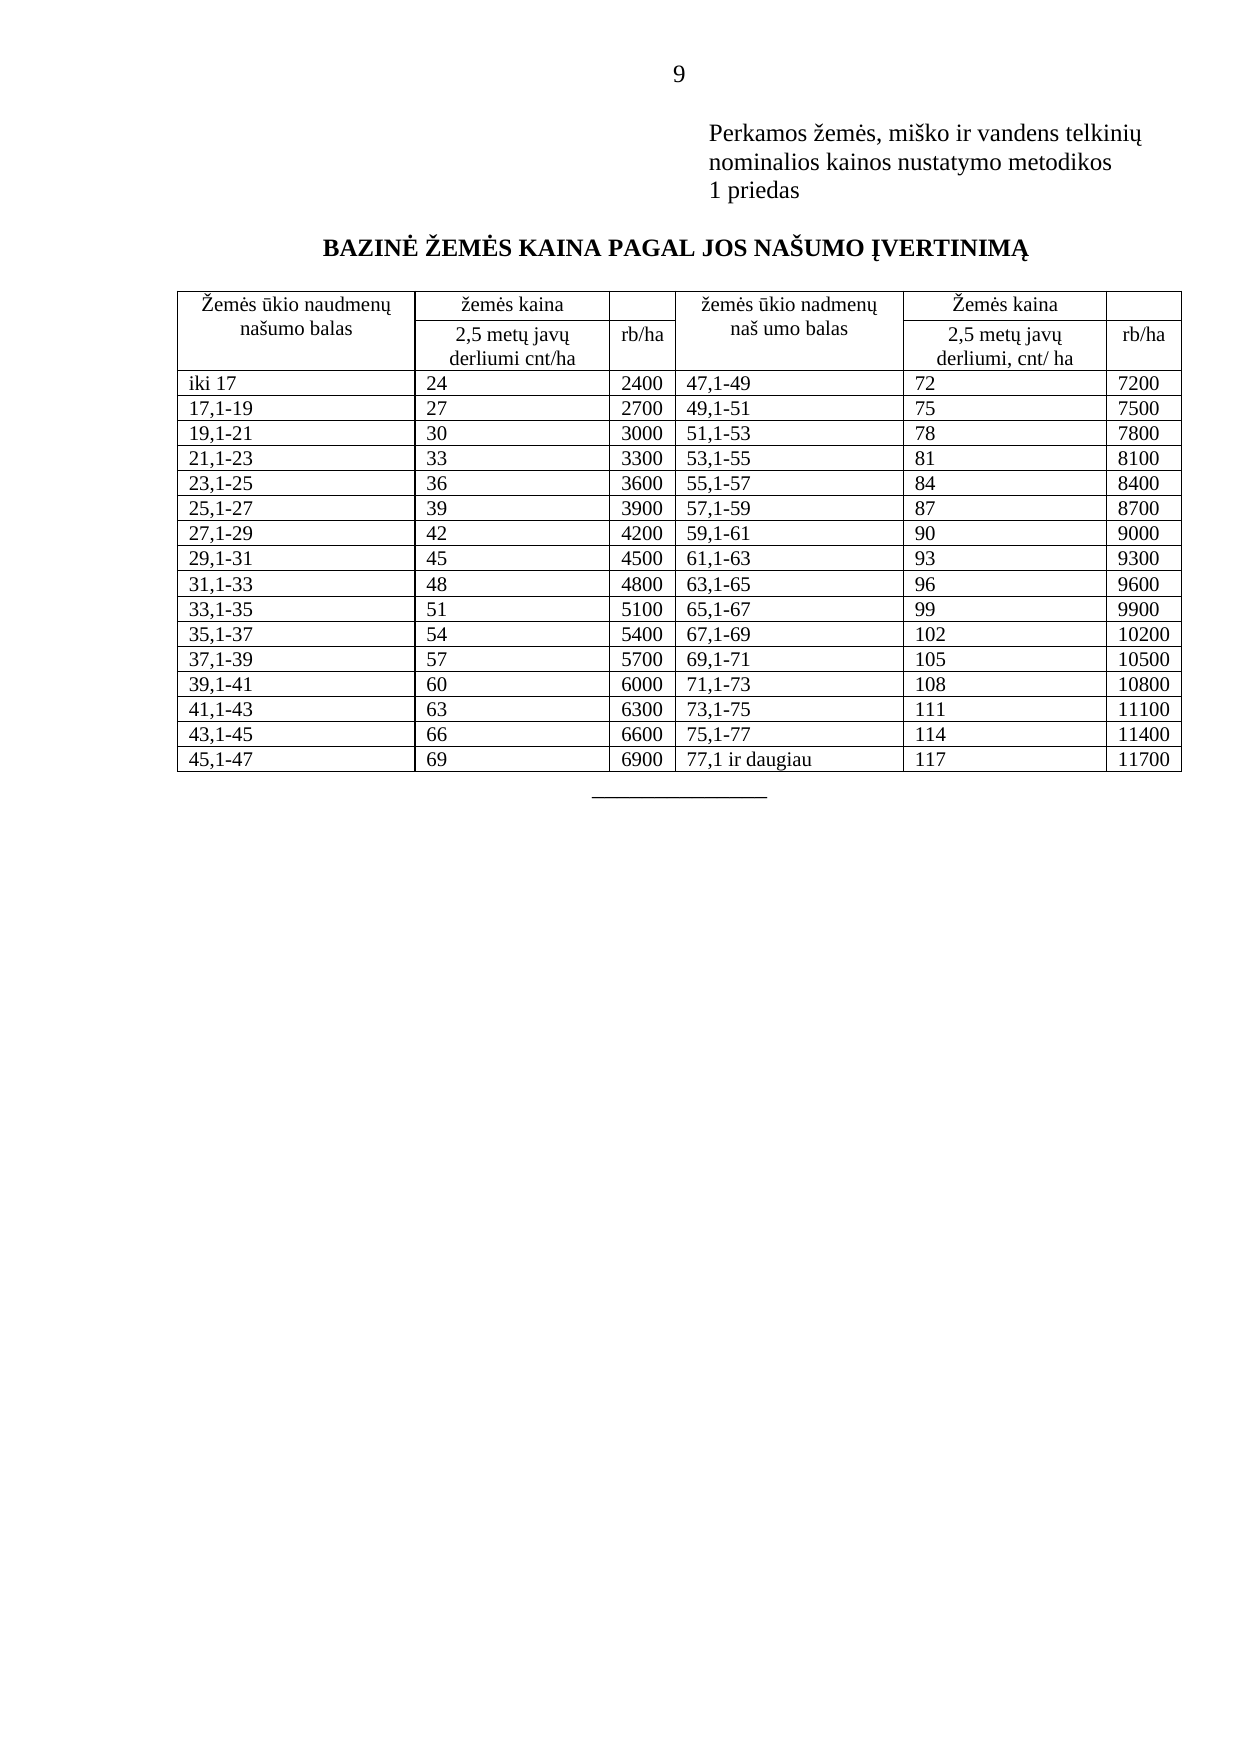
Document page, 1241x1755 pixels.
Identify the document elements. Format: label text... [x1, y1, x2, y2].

table_cell 19,1-21 [178, 421, 414, 445]
text nominalios kainos nustatymo metodikos [177, 147, 1181, 176]
table_cell 71,1-73 [676, 672, 903, 696]
table_cell iki 17 [178, 371, 414, 395]
table_cell 96 [904, 571, 1106, 596]
table_cell 21,1-23 [178, 446, 414, 470]
table_cell 73,1-75 [676, 697, 903, 721]
table_cell 7200 [1107, 371, 1181, 395]
table_cell 3900 [610, 496, 675, 520]
table_cell 45 [416, 546, 609, 570]
table_cell 66 [416, 722, 609, 746]
table_cell 10800 [1107, 672, 1181, 696]
table_cell 2400 [610, 371, 675, 395]
table_cell 42 [416, 521, 609, 545]
table_cell 105 [904, 647, 1106, 671]
table_cell 5400 [610, 622, 675, 646]
table_cell 27 [416, 396, 609, 420]
table_cell 6000 [610, 672, 675, 696]
table_cell 54 [416, 622, 609, 646]
table_cell 9300 [1107, 546, 1181, 570]
table_cell 2700 [610, 396, 675, 420]
table_cell 7500 [1107, 396, 1181, 420]
table_cell 29,1-31 [178, 546, 414, 570]
table_cell 48 [416, 571, 609, 596]
table_cell 6300 [610, 697, 675, 721]
table_cell 65,1-67 [676, 597, 903, 621]
table_cell 3300 [610, 446, 675, 470]
table_cell 47,1-49 [676, 371, 903, 395]
table_cell 10200 [1107, 622, 1181, 646]
table_cell 33,1-35 [178, 597, 414, 621]
table_cell 102 [904, 622, 1106, 646]
table_cell rb/ha [1107, 321, 1181, 369]
table_cell 4200 [610, 521, 675, 545]
table_cell 84 [904, 471, 1106, 495]
table_cell 57,1-59 [676, 496, 903, 520]
table_cell 2,5 metų javų derliumi, cnt/ ha [904, 321, 1106, 369]
table_cell 69,1-71 [676, 647, 903, 671]
table_cell 43,1-45 [178, 722, 414, 746]
table_cell 6600 [610, 722, 675, 746]
table_cell 67,1-69 [676, 622, 903, 646]
table_cell 108 [904, 672, 1106, 696]
table_header Žemės kaina [904, 292, 1106, 320]
table_cell 25,1-27 [178, 496, 414, 520]
table_cell 111 [904, 697, 1106, 721]
table_cell 35,1-37 [178, 622, 414, 646]
table_cell 55,1-57 [676, 471, 903, 495]
table_cell 4500 [610, 546, 675, 570]
table_cell 90 [904, 521, 1106, 545]
table_cell 39 [416, 496, 609, 520]
table_cell 30 [416, 421, 609, 445]
table_cell 2,5 metų javų derliumi cnt/ha [416, 321, 609, 369]
table_header [1107, 292, 1181, 320]
table_header Žemės ūkio naudmenų našumo balas [178, 292, 414, 369]
table_cell 9000 [1107, 521, 1181, 545]
table_cell 27,1-29 [178, 521, 414, 545]
table_cell 59,1-61 [676, 521, 903, 545]
table_cell 57 [416, 647, 609, 671]
table_cell 9900 [1107, 597, 1181, 621]
table_cell 8400 [1107, 471, 1181, 495]
table_cell 4800 [610, 571, 675, 596]
table_cell 7800 [1107, 421, 1181, 445]
table_cell 8700 [1107, 496, 1181, 520]
table_cell 41,1-43 [178, 697, 414, 721]
table_cell 49,1-51 [676, 396, 903, 420]
table_cell 8100 [1107, 446, 1181, 470]
table_cell 51 [416, 597, 609, 621]
table_cell 117 [904, 747, 1106, 771]
table_cell 11700 [1107, 747, 1181, 771]
table_cell 3000 [610, 421, 675, 445]
table_cell 33 [416, 446, 609, 470]
table_cell 23,1-25 [178, 471, 414, 495]
table_cell 5100 [610, 597, 675, 621]
table_cell 10500 [1107, 647, 1181, 671]
text Perkamos žemės, miško ir vandens telkinių [709, 118, 1181, 147]
table_cell 53,1-55 [676, 446, 903, 470]
table_cell 6900 [610, 747, 675, 771]
text Bazinė žemės kaina pagal jos našumo įvertinimą [177, 233, 1181, 262]
table_cell 63,1-65 [676, 571, 903, 596]
table_cell 37,1-39 [178, 647, 414, 671]
table_cell rb/ha [610, 321, 675, 369]
table_cell 61,1-63 [676, 546, 903, 570]
table_cell 45,1-47 [178, 747, 414, 771]
table_cell 11100 [1107, 697, 1181, 721]
table_cell 72 [904, 371, 1106, 395]
table_cell 3600 [610, 471, 675, 495]
table_header [610, 292, 675, 320]
table_cell 51,1-53 [676, 421, 903, 445]
table_cell 11400 [1107, 722, 1181, 746]
table_cell 81 [904, 446, 1106, 470]
table_cell 78 [904, 421, 1106, 445]
table_cell 69 [416, 747, 609, 771]
table_cell 31,1-33 [178, 571, 414, 596]
table_header žemės ūkio nadmenų naš umo balas [676, 292, 903, 369]
table_cell 93 [904, 546, 1106, 570]
table_cell 75 [904, 396, 1106, 420]
table_cell 17,1-19 [178, 396, 414, 420]
table_cell 63 [416, 697, 609, 721]
text 1 priedas [177, 176, 1181, 204]
table_cell 60 [416, 672, 609, 696]
table_cell 114 [904, 722, 1106, 746]
table_cell 39,1-41 [178, 672, 414, 696]
table_cell 77,1 ir daugiau [676, 747, 903, 771]
table_cell 99 [904, 597, 1106, 621]
table_cell 36 [416, 471, 609, 495]
table_cell 75,1-77 [676, 722, 903, 746]
table_cell 87 [904, 496, 1106, 520]
table_cell 5700 [610, 647, 675, 671]
text ______________ [177, 772, 1181, 801]
table_cell 9600 [1107, 571, 1181, 596]
table_cell 24 [416, 371, 609, 395]
table_header žemės kaina [416, 292, 609, 320]
